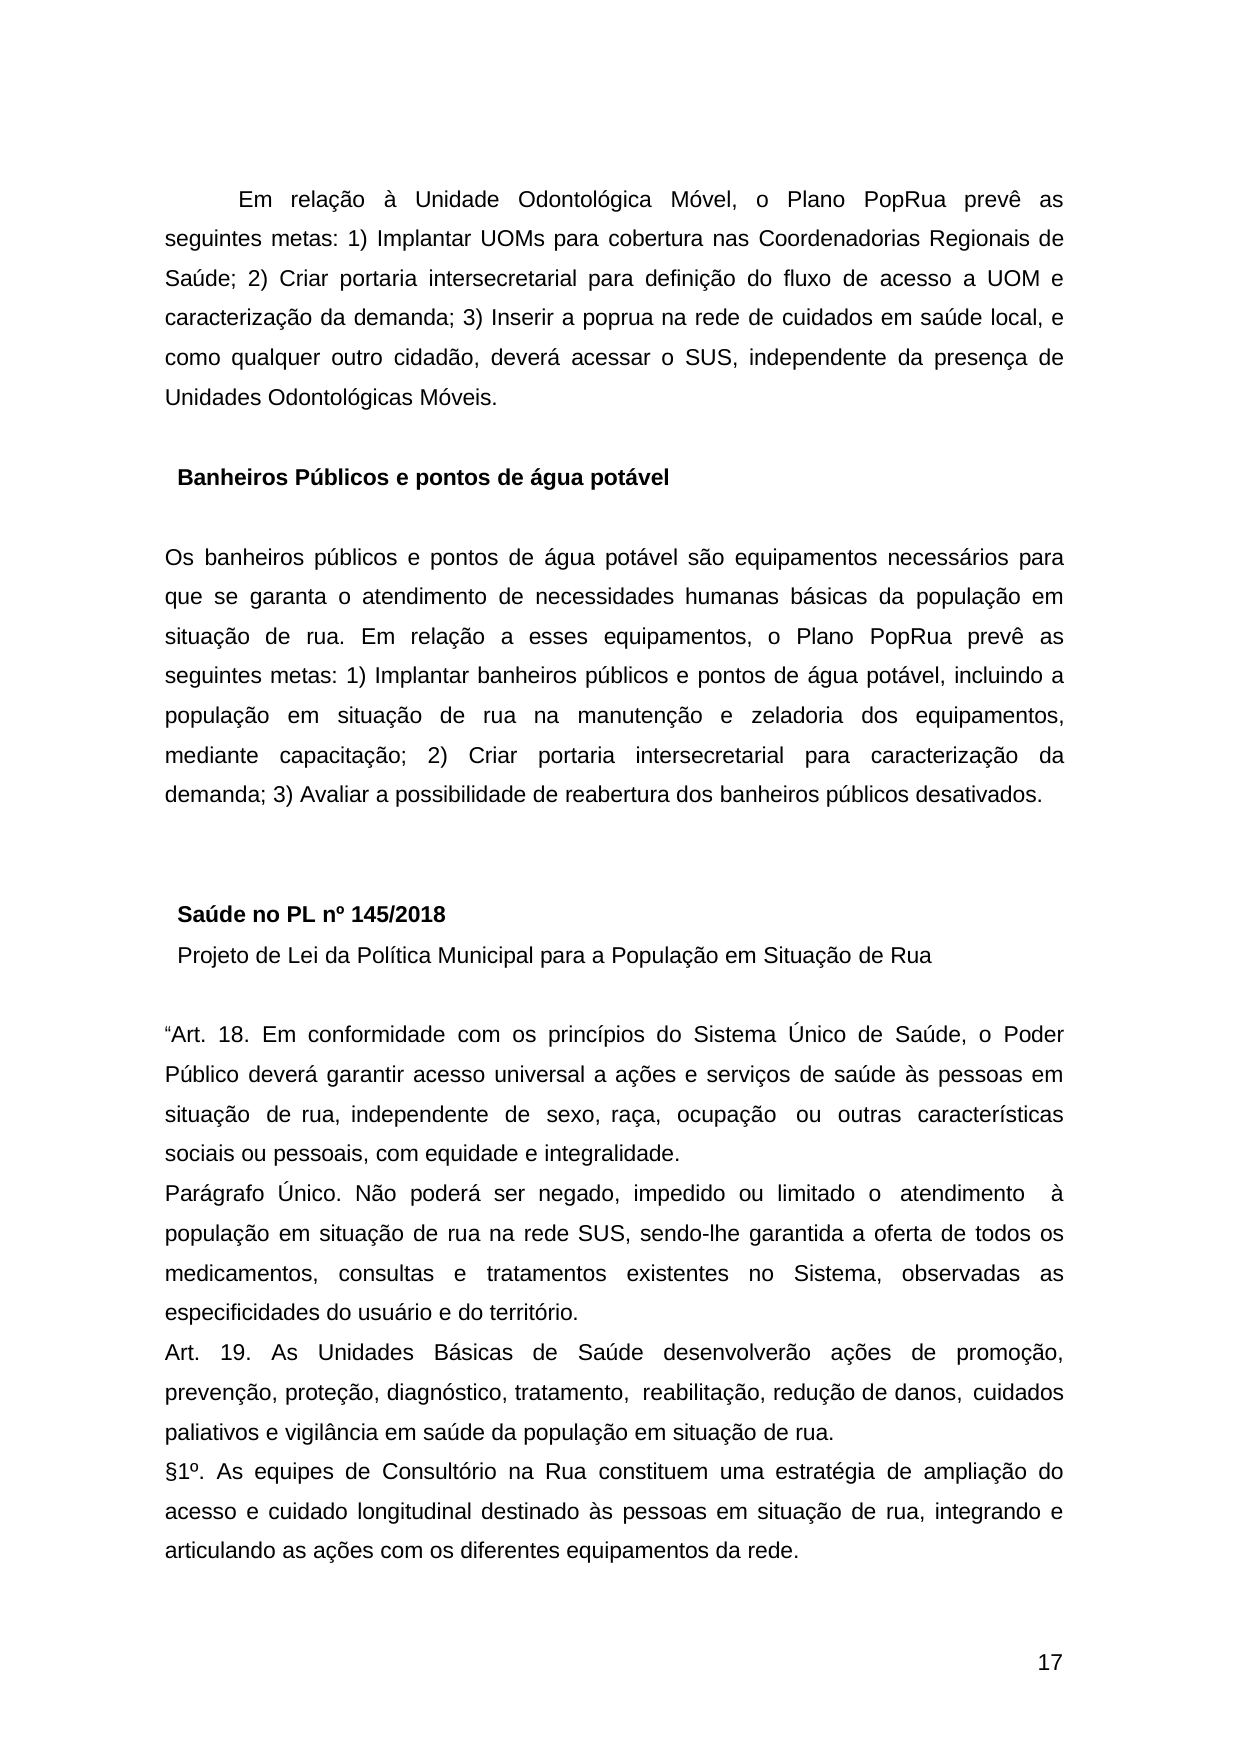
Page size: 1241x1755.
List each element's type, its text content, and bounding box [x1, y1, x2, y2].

text §1º. As equipes de Consultório na Rua constituem uma estratégia de ampliação do acesso e cuidado longitudinal destinado às pessoas em situação de rua, integrando e articulando as ações com os diferentes equipamentos da rede. [164, 1458, 1064, 1563]
text Os banheiros públicos e pontos de água potável são equipamentos necessários para que se garanta o atendimento de necessidades humanas básicas da população em situação de rua. Em relação a esses equipamentos, o Plano PopRua prevê as seguintes metas: 1) Implantar banheiros públicos e pontos de água potável, incluindo a população em situação de rua na manutenção e zeladoria dos equipamentos, mediante capacitação; 2) Criar portaria intersecretarial para caracterização da demanda; 3) Avaliar a possibilidade de reabertura dos banheiros públicos desativados. [164, 544, 1064, 807]
text Projeto de Lei da Política Municipal para a População em Situação de Rua [177, 942, 1076, 968]
text “Art. 18. Em conformidade com os princípios do Sistema Único de Saúde, o Poder Público deverá garantir acesso universal a ações e serviços de saúde às pessoas em situação de rua, independente de sexo, raça, ocupação ou outras características sociais ou pessoais, com equidade e integralidade. [164, 1021, 1064, 1166]
subtitle Banheiros Públicos e pontos de água potável [177, 464, 1076, 490]
text Em relação à Unidade Odontológica Móvel, o Plano PopRua prevê as seguintes metas: 1) Implantar UOMs para cobertura nas Coordenadorias Regionais de Saúde; 2) Criar portaria intersecretarial para definição do fluxo de acesso a UOM e caracterização da demanda; 3) Inserir a poprua na rede de cuidados em saúde local, e como qualquer outro cidadão, deverá acessar o SUS, independente da presença de Unidades Odontológicas Móveis. [164, 186, 1064, 410]
text Parágrafo Único. Não poderá ser negado, impedido ou limitado o atendimento à população em situação de rua na rede SUS, sendo-lhe garantida a oferta de todos os medicamentos, consultas e tratamentos existentes no Sistema, observadas as especificidades do usuário e do território. [164, 1180, 1064, 1325]
subtitle Saúde no PL nº 145/2018 [177, 901, 1076, 928]
text Art. 19. As Unidades Básicas de Saúde desenvolverão ações de promoção, prevenção, proteção, diagnóstico, tratamento, reabilitação, redução de danos, cuidados paliativos e vigilância em saúde da população em situação de rua. [164, 1339, 1064, 1445]
